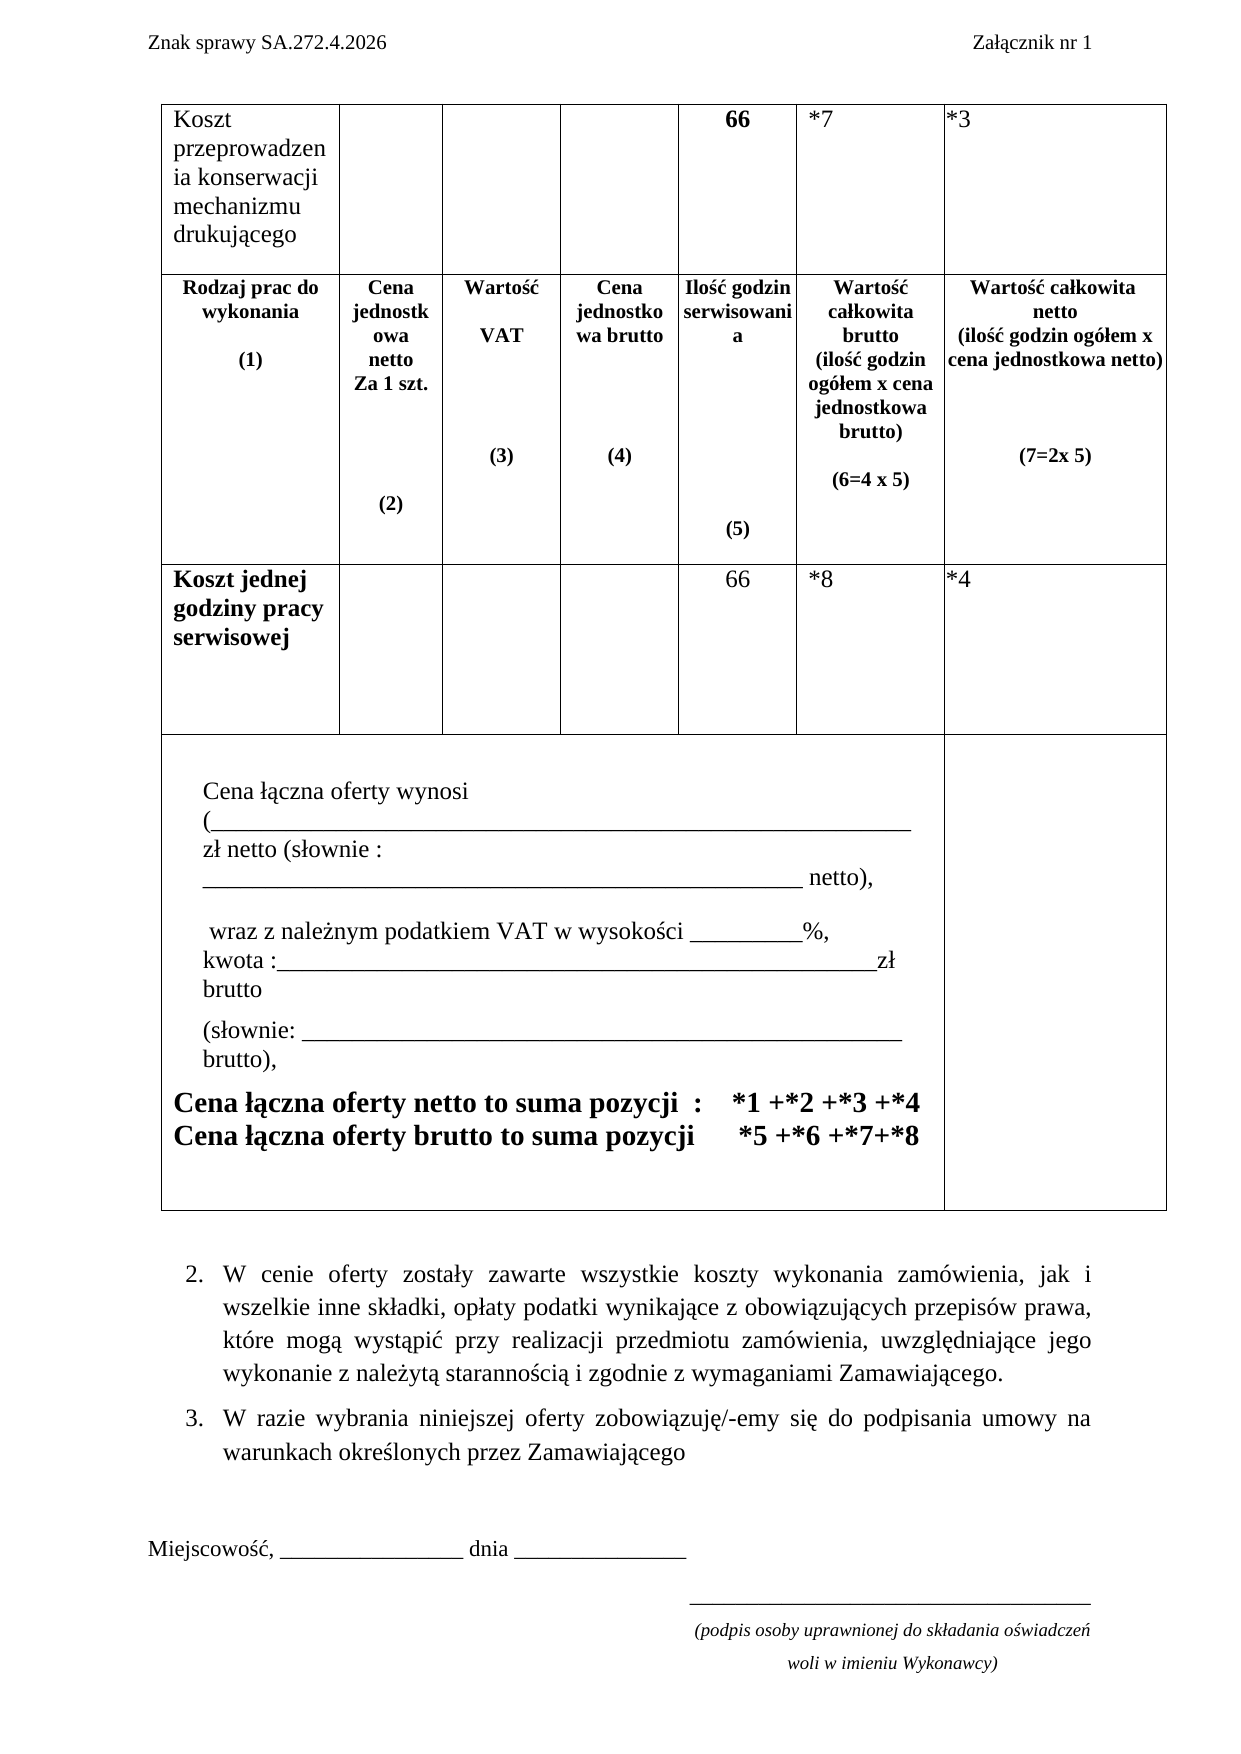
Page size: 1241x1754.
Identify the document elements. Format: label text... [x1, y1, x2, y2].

list W cenie oferty zostały zawarte wszystkie koszty wykonania zamówienia, jak i wszelkie inne składki, opłaty podatki wynikające z obowiązujących przepisów prawa, które mogą wystąpić przy realizacji przedmiotu zamówienia, uwzględniające jego wykonanie z należytą starannością i zgodnie z wymaganiami Zamawiającego. [185, 1259, 1093, 1387]
table_cell *8 [797, 565, 944, 734]
table_cell Koszt przeprowadzenia konserwacji mechanizmu drukującego [162, 105, 339, 274]
table_cell [443, 105, 560, 274]
text (podpis osoby uprawnionej do składania oświadczeń woli w imieniu Wykonawcy) [694, 1607, 1093, 1674]
table_cell [561, 565, 678, 734]
table_cell Wartość VAT (3) [443, 275, 560, 563]
table_cell Koszt jednej godziny pracy serwisowej [162, 565, 339, 734]
table_cell Wartość całkowita netto (ilość godzin ogółem x cena jednostkowa netto) (7=2x 5) [945, 275, 1166, 563]
table_cell Ilość godzin serwisowania (5) [679, 275, 796, 563]
table_cell 66 [679, 105, 796, 274]
text ___________________________________ [679, 1574, 1093, 1607]
table_cell Cena jednostkowa netto Za 1 szt. (2) [340, 275, 442, 563]
table_cell [945, 735, 1166, 1209]
table_cell Wartość całkowita brutto (ilość godzin ogółem x cena jednostkowa brutto) (6=4 x 5) [797, 275, 944, 563]
table_cell Rodzaj prac do wykonania (1) [162, 275, 339, 563]
table_cell [561, 105, 678, 274]
table_cell [340, 565, 442, 734]
table_cell Cena łączna oferty wynosi (________________________________________________________ zł netto (słownie : ________________________________________________ netto), wraz z należnym podatkiem VAT w wysokości _________%, kwota :________________________________________________zł brutto (słownie: ________________________________________________ brutto), Cena łączna oferty netto to suma pozycji : *1 +*2 +*3 +*4 Cena łączna oferty brutto to suma pozycji *5 +*6 +*7+*8 [162, 735, 944, 1209]
text Miejscowość, ________________ dnia _______________ [148, 1528, 1093, 1561]
table_cell [443, 565, 560, 734]
table_cell 66 [679, 565, 796, 734]
list W razie wybrania niniejszej oferty zobowiązuję/-emy się do podpisania umowy na warunkach określonych przez Zamawiającego [185, 1403, 1093, 1465]
table_cell *7 [797, 105, 944, 274]
table_cell *4 [945, 565, 1166, 734]
table_cell *3 [945, 105, 1166, 274]
table_cell [340, 105, 442, 274]
table_cell Cena jednostkowa brutto (4) [561, 275, 678, 563]
